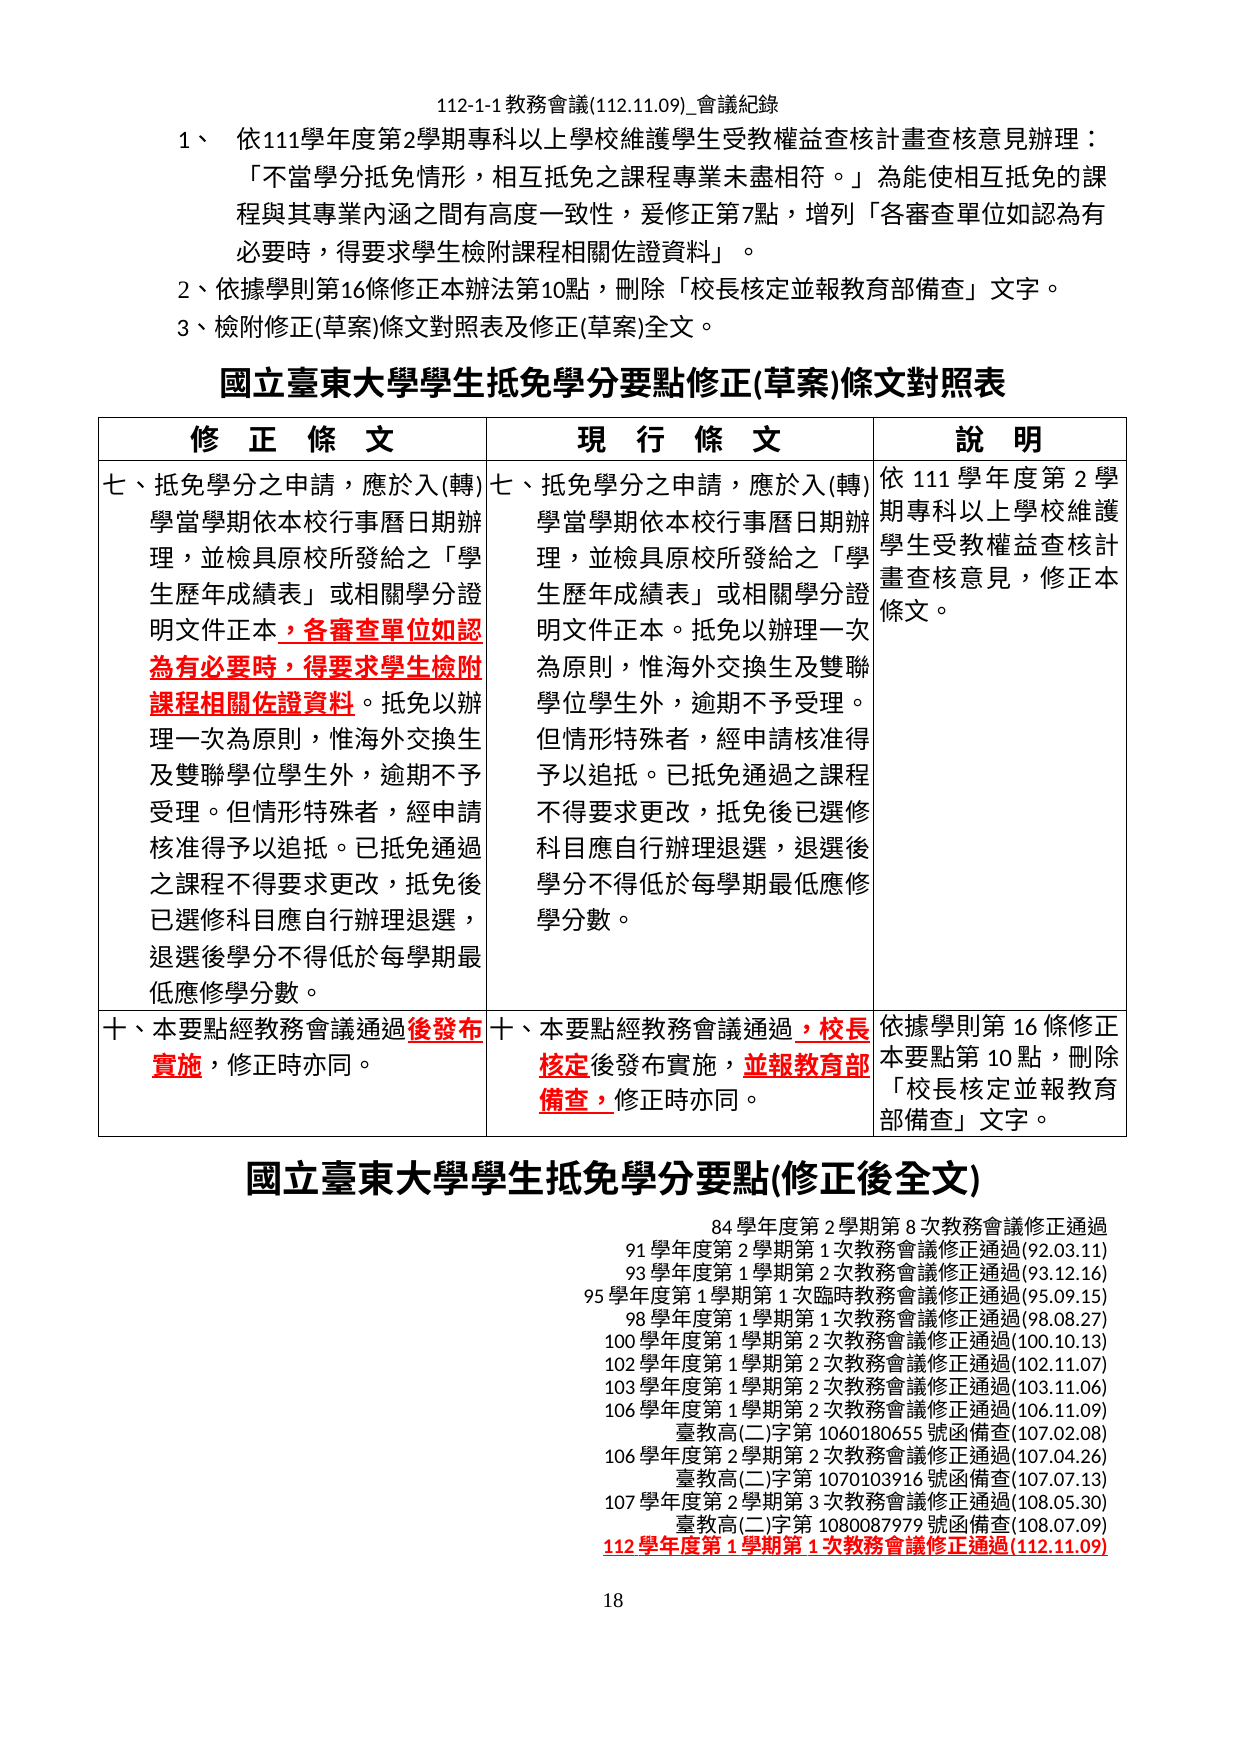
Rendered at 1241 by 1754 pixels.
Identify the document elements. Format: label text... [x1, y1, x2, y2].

list 依111學年度第2學期專科以上學校維護學生受教權益查核計畫查核意見辦理：「不當學分抵免情形，相互抵免之課程專業未盡相符。」為能使相互抵免的課程與其專業內涵之間有高度一致性，爰修正第7點，增列「各審查單位如認為有必要時，得要求學生檢附課程相關佐證資料」。 [177, 119, 1107, 269]
text 98學年度第1學期第1次教務會議修正通過(98.08.27) [118, 1308, 1107, 1331]
table_cell 十、本要點經教務會議通過後發布實施，修正時亦同。 [99, 1011, 486, 1136]
text 臺教高(二)字第1080087979號函備查(108.07.09) [118, 1514, 1107, 1537]
text 95學年度第1學期第1次臨時教務會議修正通過(95.09.15) [118, 1285, 1107, 1308]
table_header 現 行 條 文 [487, 418, 873, 460]
text 107學年度第2學期第3次教務會議修正通過(108.05.30) [118, 1491, 1107, 1514]
list 檢附修正(草案)條文對照表及修正(草案)全文。 [176, 306, 1107, 344]
text 91學年度第2學期第1次教務會議修正通過(92.03.11) [118, 1239, 1107, 1262]
list 依據學則第16條修正本辦法第10點，刪除「校長核定並報教育部備查」文字。 [177, 269, 1107, 306]
text 103學年度第1學期第2次教務會議修正通過(103.11.06) [118, 1376, 1107, 1399]
text 84學年度第2學期第8次教務會議修正通過 [118, 1216, 1107, 1239]
table_header 說 明 [874, 418, 1126, 460]
table_header 修 正 條 文 [99, 418, 486, 460]
text 臺教高(二)字第1060180655號函備查(107.02.08) [118, 1422, 1107, 1445]
text 國立臺東大學學生抵免學分要點修正(草案)條文對照表 [118, 356, 1107, 404]
text 國立臺東大學學生抵免學分要點(修正後全文) [118, 1149, 1107, 1203]
text 106學年度第1學期第2次教務會議修正通過(106.11.09) [118, 1399, 1107, 1422]
table_cell 依111學年度第2學期專科以上學校維護學生受教權益查核計畫查核意見，修正本條文。 [874, 461, 1126, 1009]
text 93學年度第1學期第2次教務會議修正通過(93.12.16) [118, 1262, 1107, 1285]
text 106學年度第2學期第2次教務會議修正通過(107.04.26) [118, 1445, 1107, 1468]
text 100學年度第1學期第2次教務會議修正通過(100.10.13) [118, 1331, 1107, 1353]
text 102學年度第1學期第2次教務會議修正通過(102.11.07) [118, 1353, 1107, 1376]
table_cell 七、抵免學分之申請，應於入(轉)學當學期依本校行事曆日期辦理，並檢具原校所發給之「學生歷年成績表」或相關學分證明文件正本。抵免以辦理一次為原則，惟海外交換生及雙聯學位學生外，逾期不予受理。但情形特殊者，經申請核准得予以追抵。已抵免通過之課程不得要求更改，抵免後已選修科目應自行辦理退選，退選後學分不得低於每學期最低應修學分數。 [487, 461, 873, 1009]
table_cell 十、本要點經教務會議通過，校長核定後發布實施，並報教育部備查，修正時亦同。 [487, 1011, 873, 1136]
text 臺教高(二)字第1070103916號函備查(107.07.13) [118, 1468, 1107, 1491]
text 112學年度第1學期第1次教務會議修正通過(112.11.09) [118, 1537, 1107, 1558]
table_cell 七、抵免學分之申請，應於入(轉)學當學期依本校行事曆日期辦理，並檢具原校所發給之「學生歷年成績表」或相關學分證明文件正本，各審查單位如認為有必要時，得要求學生檢附課程相關佐證資料。抵免以辦理一次為原則，惟海外交換生及雙聯學位學生外，逾期不予受理。但情形特殊者，經申請核准得予以追抵。已抵免通過之課程不得要求更改，抵免後已選修科目應自行辦理退選，退選後學分不得低於每學期最低應修學分數。 [99, 461, 486, 1009]
table_cell 依據學則第16條修正本要點第10點，刪除「校長核定並報教育部備查」文字。 [874, 1011, 1126, 1136]
